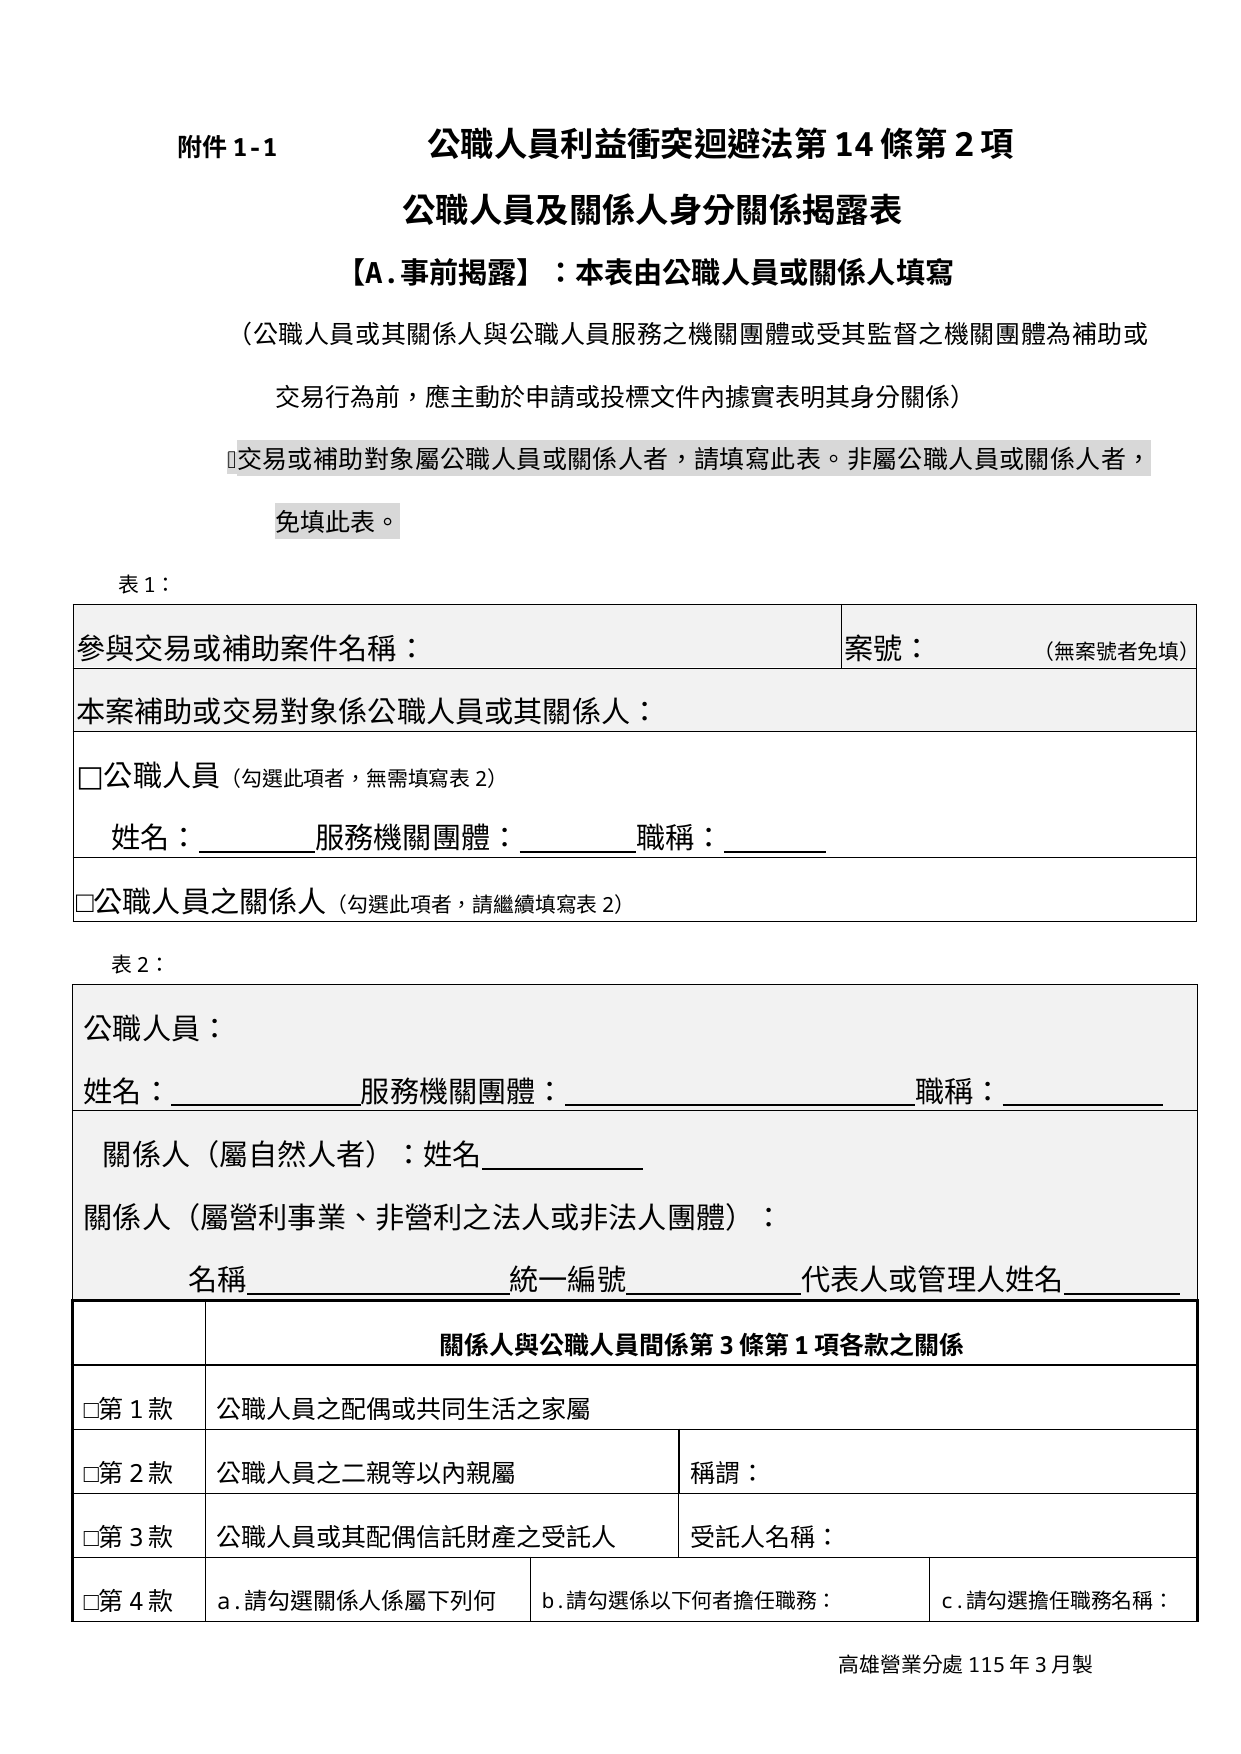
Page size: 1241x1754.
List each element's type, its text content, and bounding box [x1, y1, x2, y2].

table_cell 本案補助或交易對象係公職人員或其關係人： [74, 669, 1196, 731]
table_cell 關係人（屬自然人者）：姓名 關係人（屬營利事業、非營利之法人或非法人團體）： 名稱 統一編號 代表人或管理人姓名 [73, 1111, 1197, 1299]
table_cell 受託人名稱： [679, 1494, 1196, 1557]
text 附件1-1 公職人員利益衝突迴避法第14條第2項 [177, 118, 1092, 166]
table_cell 公職人員或其配偶信託財產之受託人 [206, 1494, 678, 1557]
table_header 公職人員： 姓名： 服務機關團體： 職稱： [73, 985, 1197, 1110]
table_cell b.請勾選係以下何者擔任職務： [531, 1558, 929, 1621]
table_cell 關係人與公職人員間係第3條第1項各款之關係 [206, 1302, 1196, 1364]
table_cell □公職人員（勾選此項者，無需填寫表2） 姓名： 服務機關團體： 職稱： [74, 732, 1196, 857]
table_cell □第4款 [74, 1558, 205, 1621]
table_header 參與交易或補助案件名稱： [74, 605, 841, 667]
table_cell □公職人員之關係人（勾選此項者，請繼續填寫表2） [74, 858, 1196, 921]
table_cell 公職人員之配偶或共同生活之家屬 [206, 1366, 1196, 1428]
table_cell 公職人員之二親等以內親屬 [206, 1430, 678, 1492]
table_cell [74, 1302, 205, 1364]
text （公職人員或其關係人與公職人員服務之機關團體或受其監督之機關團體為補助或交易行為前，應主動於申請或投標文件內據實表明其身分關係） [227, 291, 1152, 416]
table_cell c.請勾選擔任職務名稱： [930, 1558, 1196, 1621]
table_cell a.請勾選關係人係屬下列何 [206, 1558, 530, 1621]
text 交易或補助對象屬公職人員或關係人者，請填寫此表。非屬公職人員或關係人者，免填此表。 [227, 416, 1151, 541]
table_cell □第2款 [74, 1430, 205, 1492]
table_cell □第3款 [74, 1494, 205, 1557]
table_header 案號： （無案號者免填） [842, 605, 1196, 667]
table_cell □第1款 [74, 1366, 205, 1428]
text 表1： [118, 541, 1172, 604]
text 表2： [74, 922, 1092, 984]
text 公職人員及關係人身分關係揭露表 [74, 166, 1231, 229]
text 【A.事前揭露】：本表由公職人員或關係人填寫 [74, 229, 1216, 291]
table_cell 稱謂： [680, 1430, 1196, 1492]
